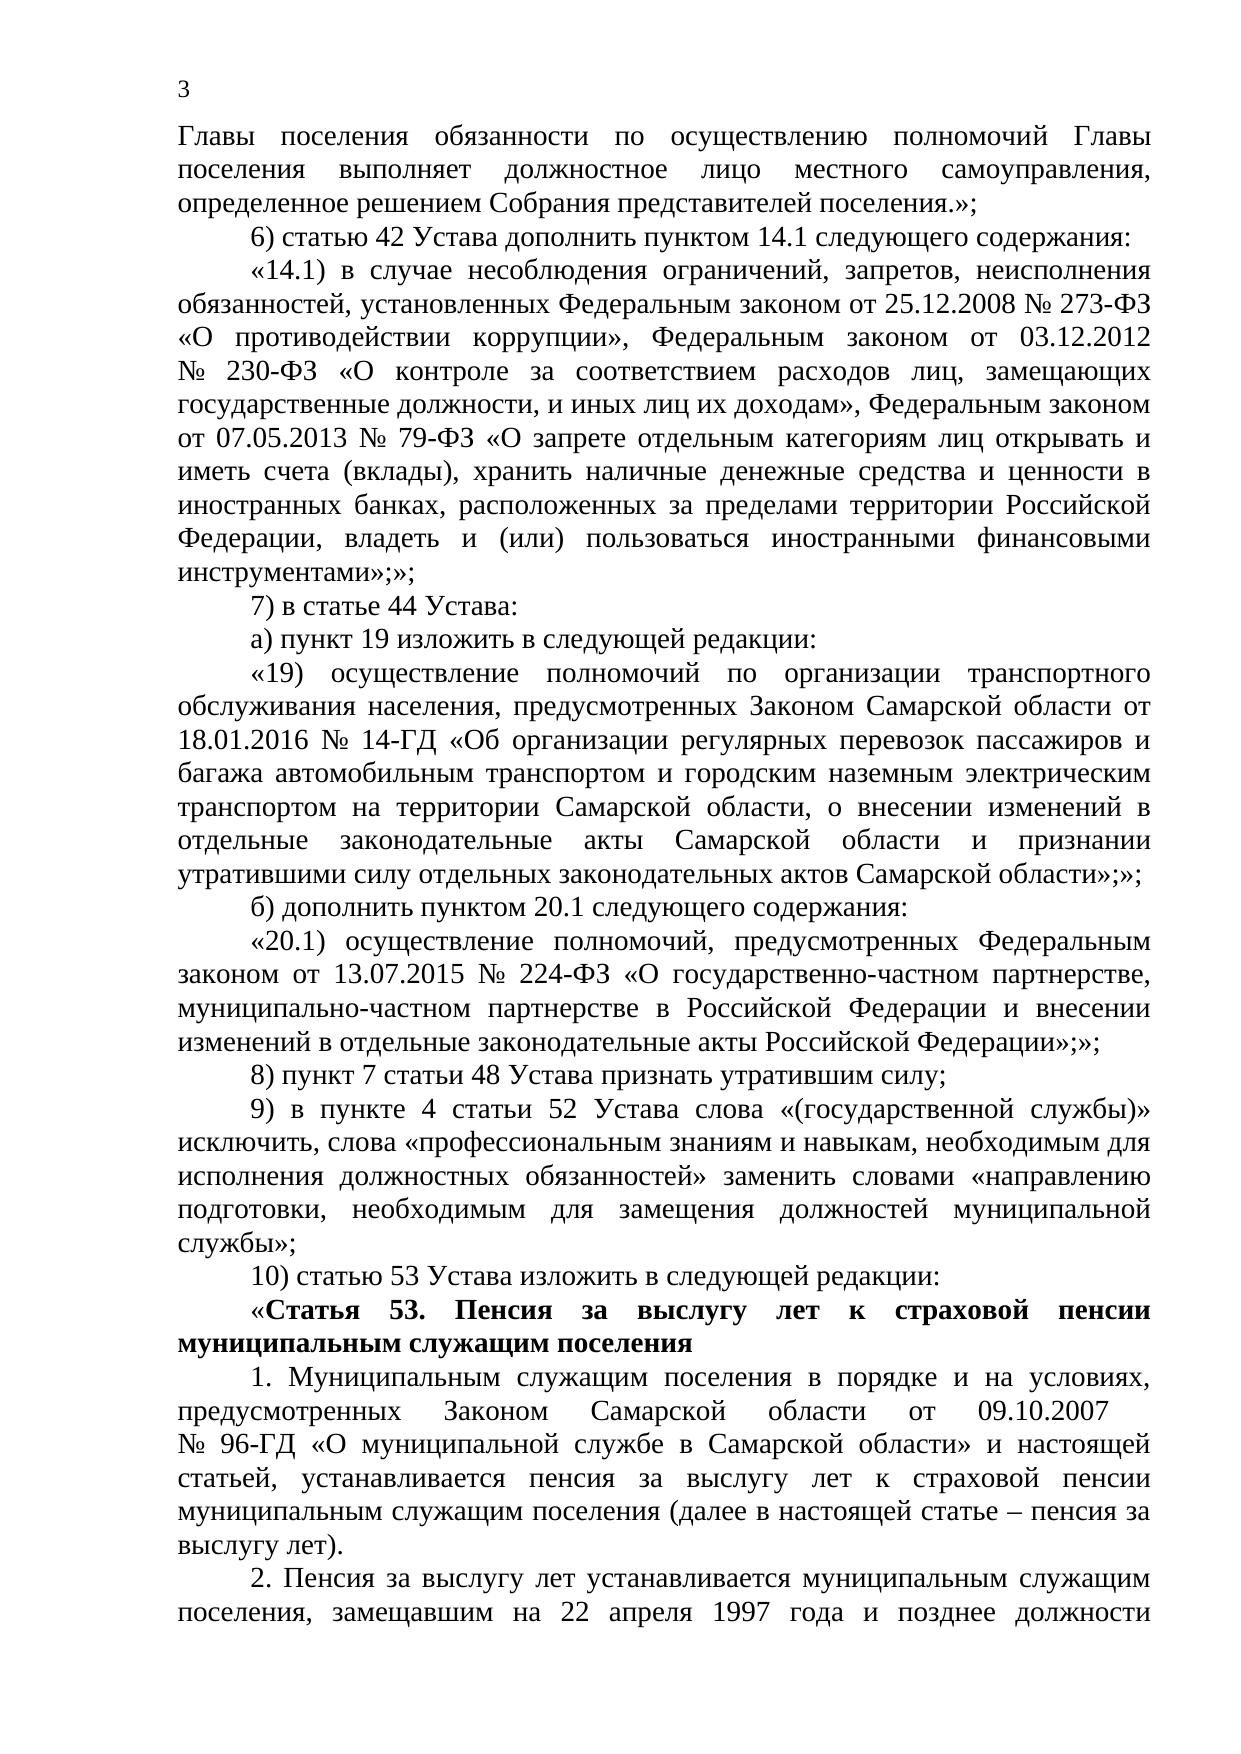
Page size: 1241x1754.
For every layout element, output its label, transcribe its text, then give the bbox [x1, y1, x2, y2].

text «20.1) осуществление полномочий, предусмотренных Федеральным законом от 13.07.2015 № 224-ФЗ «О государственно-частном партнерстве, муниципально-частном партнерстве в Российской Федерации и внесении изменений в отдельные законодательные акты Российской Федерации»;»; [177, 923, 1152, 1057]
text 7) в статье 44 Устава: [177, 588, 1152, 621]
text «14.1) в случае несоблюдения ограничений, запретов, неисполнения обязанностей, установленных Федеральным законом от 25.12.2008 № 273-ФЗ «О противодействии коррупции», Федеральным законом от 03.12.2012 № 230-ФЗ «О контроле за соответствием расходов лиц, замещающих государственные должности, и иных лиц их доходам», Федеральным законом от 07.05.2013 № 79-ФЗ «О запрете отдельным категориям лиц открывать и иметь счета (вклады), хранить наличные денежные средства и ценности в иностранных банках, расположенных за пределами территории Российской Федерации, владеть и (или) пользоваться иностранными финансовыми инструментами»;»; [177, 252, 1152, 588]
text Главы поселения обязанности по осуществлению полномочий Главы поселения выполняет должностное лицо местного самоуправления, определенное решением Собрания представителей поселения.»; [177, 118, 1152, 219]
text б) дополнить пунктом 20.1 следующего содержания: [177, 889, 1152, 923]
text «Статья 53. Пенсия за выслугу лет к страховой пенсии муниципальным служащим поселения [177, 1292, 1152, 1359]
text 6) статью 42 Устава дополнить пунктом 14.1 следующего содержания: [177, 219, 1152, 252]
text 10) статью 53 Устава изложить в следующей редакции: [177, 1258, 1152, 1292]
text 8) пункт 7 статьи 48 Устава признать утратившим силу; [177, 1057, 1152, 1091]
text а) пункт 19 изложить в следующей редакции: [177, 621, 1152, 655]
text «19) осуществление полномочий по организации транспортного обслуживания населения, предусмотренных Законом Самарской области от 18.01.2016 № 14-ГД «Об организации регулярных перевозок пассажиров и багажа автомобильным транспортом и городским наземным электрическим транспортом на территории Самарской области, о внесении изменений в отдельные законодательные акты Самарской области и признании утратившими силу отдельных законодательных актов Самарской области»;»; [177, 655, 1152, 889]
text 2. Пенсия за выслугу лет устанавливается муниципальным служащим поселения, замещавшим на 22 апреля 1997 года и позднее должности [177, 1560, 1152, 1627]
text 9) в пункте 4 статьи 52 Устава слова «(государственной службы)» исключить, слова «профессиональным знаниям и навыкам, необходимым для исполнения должностных обязанностей» заменить словами «направлению подготовки, необходимым для замещения должностей муниципальной службы»; [177, 1091, 1152, 1258]
text 1. Муниципальным служащим поселения в порядке и на условиях, предусмотренных Законом Самарской области от 09.10.2007 № 96-ГД «О муниципальной службе в Самарской области» и настоящей статьей, устанавливается пенсия за выслугу лет к страховой пенсии муниципальным служащим поселения (далее в настоящей статье – пенсия за выслугу лет). [177, 1359, 1152, 1560]
